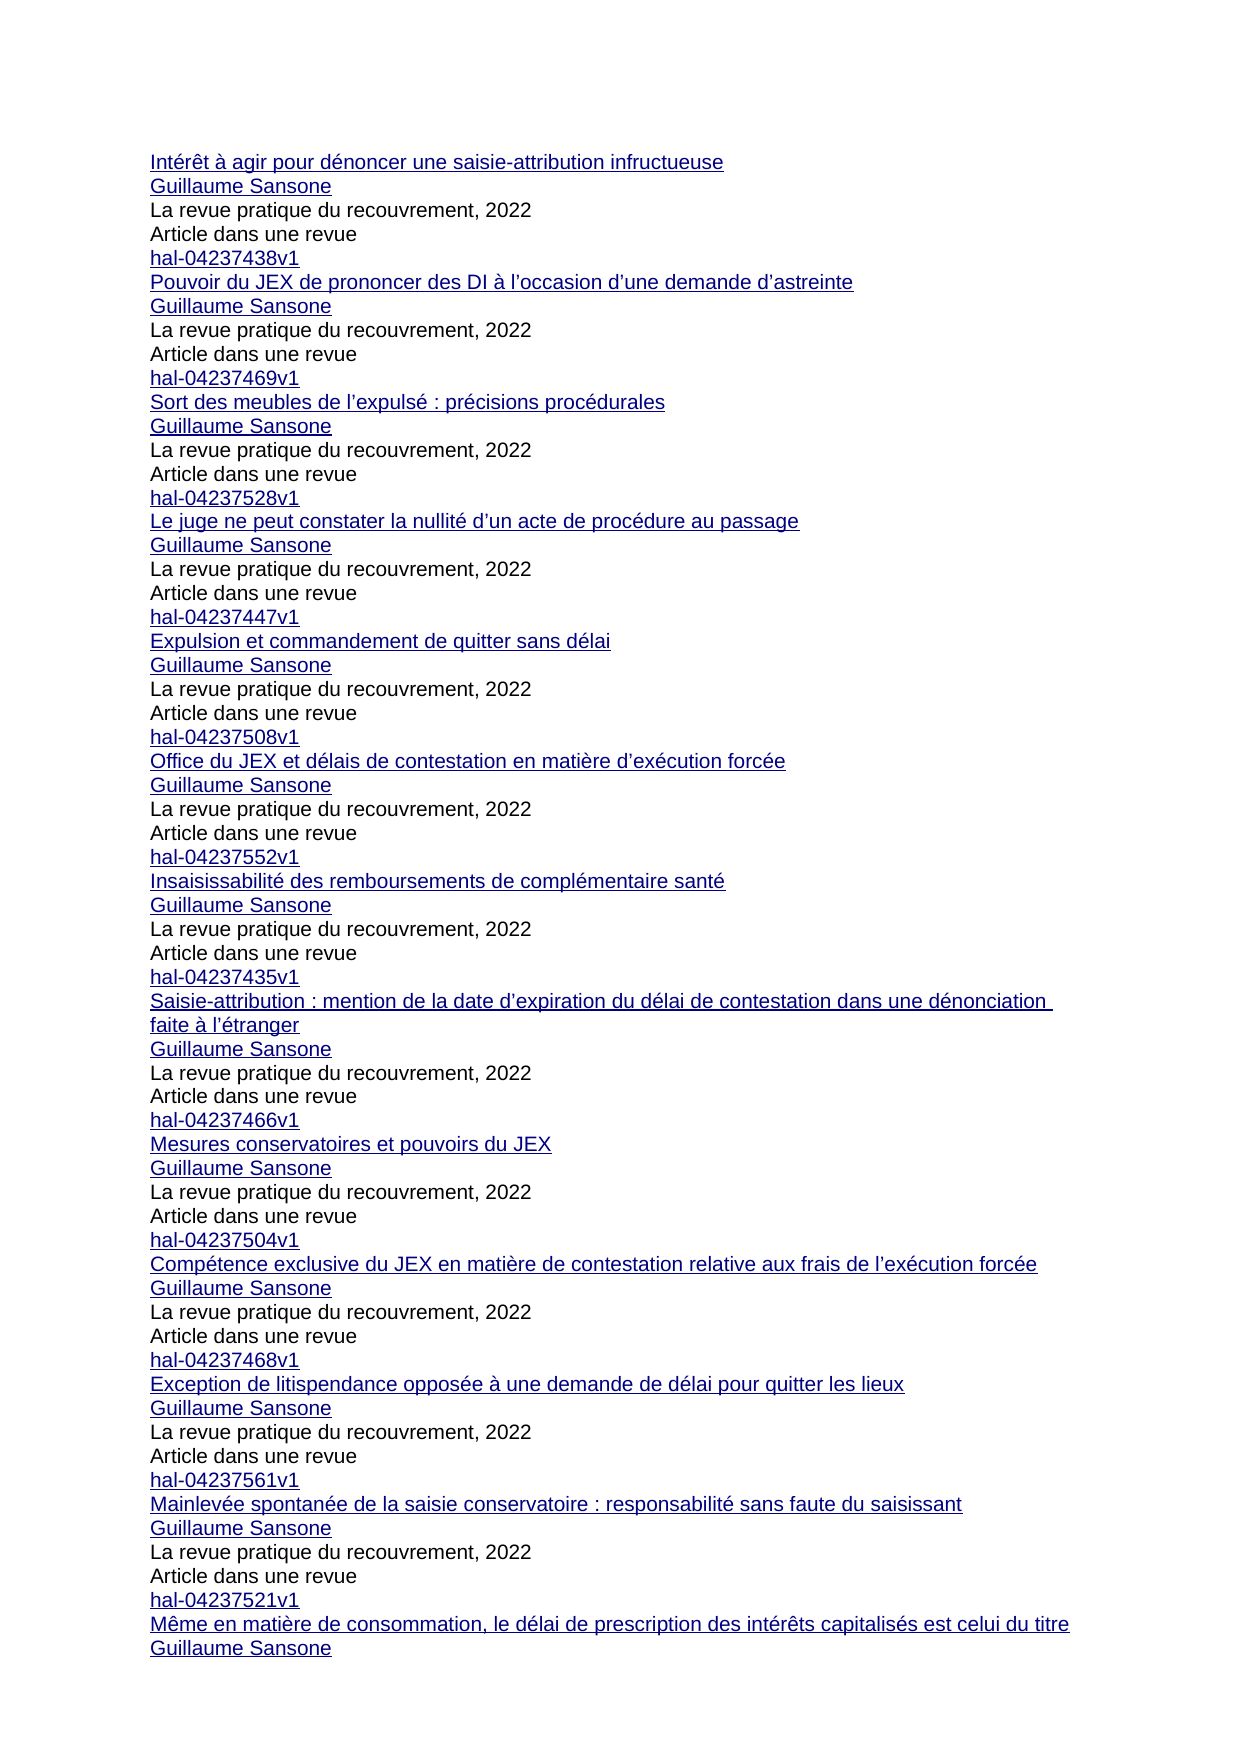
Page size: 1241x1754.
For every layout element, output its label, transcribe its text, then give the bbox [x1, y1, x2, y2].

table_cell Sort des meubles de l’expulsé : précisions procédurales Guillaume Sansone La revue pratique du recouvrement, 2022 Article dans une revue hal-04237528v1 [150, 390, 1090, 509]
table_cell Compétence exclusive du JEX en matière de contestation relative aux frais de l’exécution forcée Guillaume Sansone La revue pratique du recouvrement, 2022 Article dans une revue hal-04237468v1 [150, 1252, 1090, 1372]
table_cell Saisie-attribution : mention de la date d’expiration du délai de contestation dans une dénonciation faite à l’étranger Guillaume Sansone La revue pratique du recouvrement, 2022 Article dans une revue hal-04237466v1 [150, 989, 1090, 1132]
table_cell Mesures conservatoires et pouvoirs du JEX Guillaume Sansone La revue pratique du recouvrement, 2022 Article dans une revue hal-04237504v1 [150, 1132, 1090, 1252]
table_cell Insaisissabilité des remboursements de complémentaire santé Guillaume Sansone La revue pratique du recouvrement, 2022 Article dans une revue hal-04237435v1 [150, 869, 1090, 988]
table_cell Expulsion et commandement de quitter sans délai Guillaume Sansone La revue pratique du recouvrement, 2022 Article dans une revue hal-04237508v1 [150, 629, 1090, 749]
table_cell Intérêt à agir pour dénoncer une saisie-attribution infructueuse Guillaume Sansone La revue pratique du recouvrement, 2022 Article dans une revue hal-04237438v1 [150, 150, 1090, 270]
table_cell Exception de litispendance opposée à une demande de délai pour quitter les lieux Guillaume Sansone La revue pratique du recouvrement, 2022 Article dans une revue hal-04237561v1 [150, 1372, 1090, 1492]
table_cell Mainlevée spontanée de la saisie conservatoire : responsabilité sans faute du saisissant Guillaume Sansone La revue pratique du recouvrement, 2022 Article dans une revue hal-04237521v1 [150, 1492, 1090, 1611]
table_cell Pouvoir du JEX de prononcer des DI à l’occasion d’une demande d’astreinte Guillaume Sansone La revue pratique du recouvrement, 2022 Article dans une revue hal-04237469v1 [150, 270, 1090, 389]
table_cell Office du JEX et délais de contestation en matière d’exécution forcée Guillaume Sansone La revue pratique du recouvrement, 2022 Article dans une revue hal-04237552v1 [150, 749, 1090, 869]
table_cell Même en matière de consommation, le délai de prescription des intérêts capitalisés est celui du titre Guillaume Sansone [150, 1611, 1090, 1659]
table_cell Le juge ne peut constater la nullité d’un acte de procédure au passage Guillaume Sansone La revue pratique du recouvrement, 2022 Article dans une revue hal-04237447v1 [150, 509, 1090, 629]
